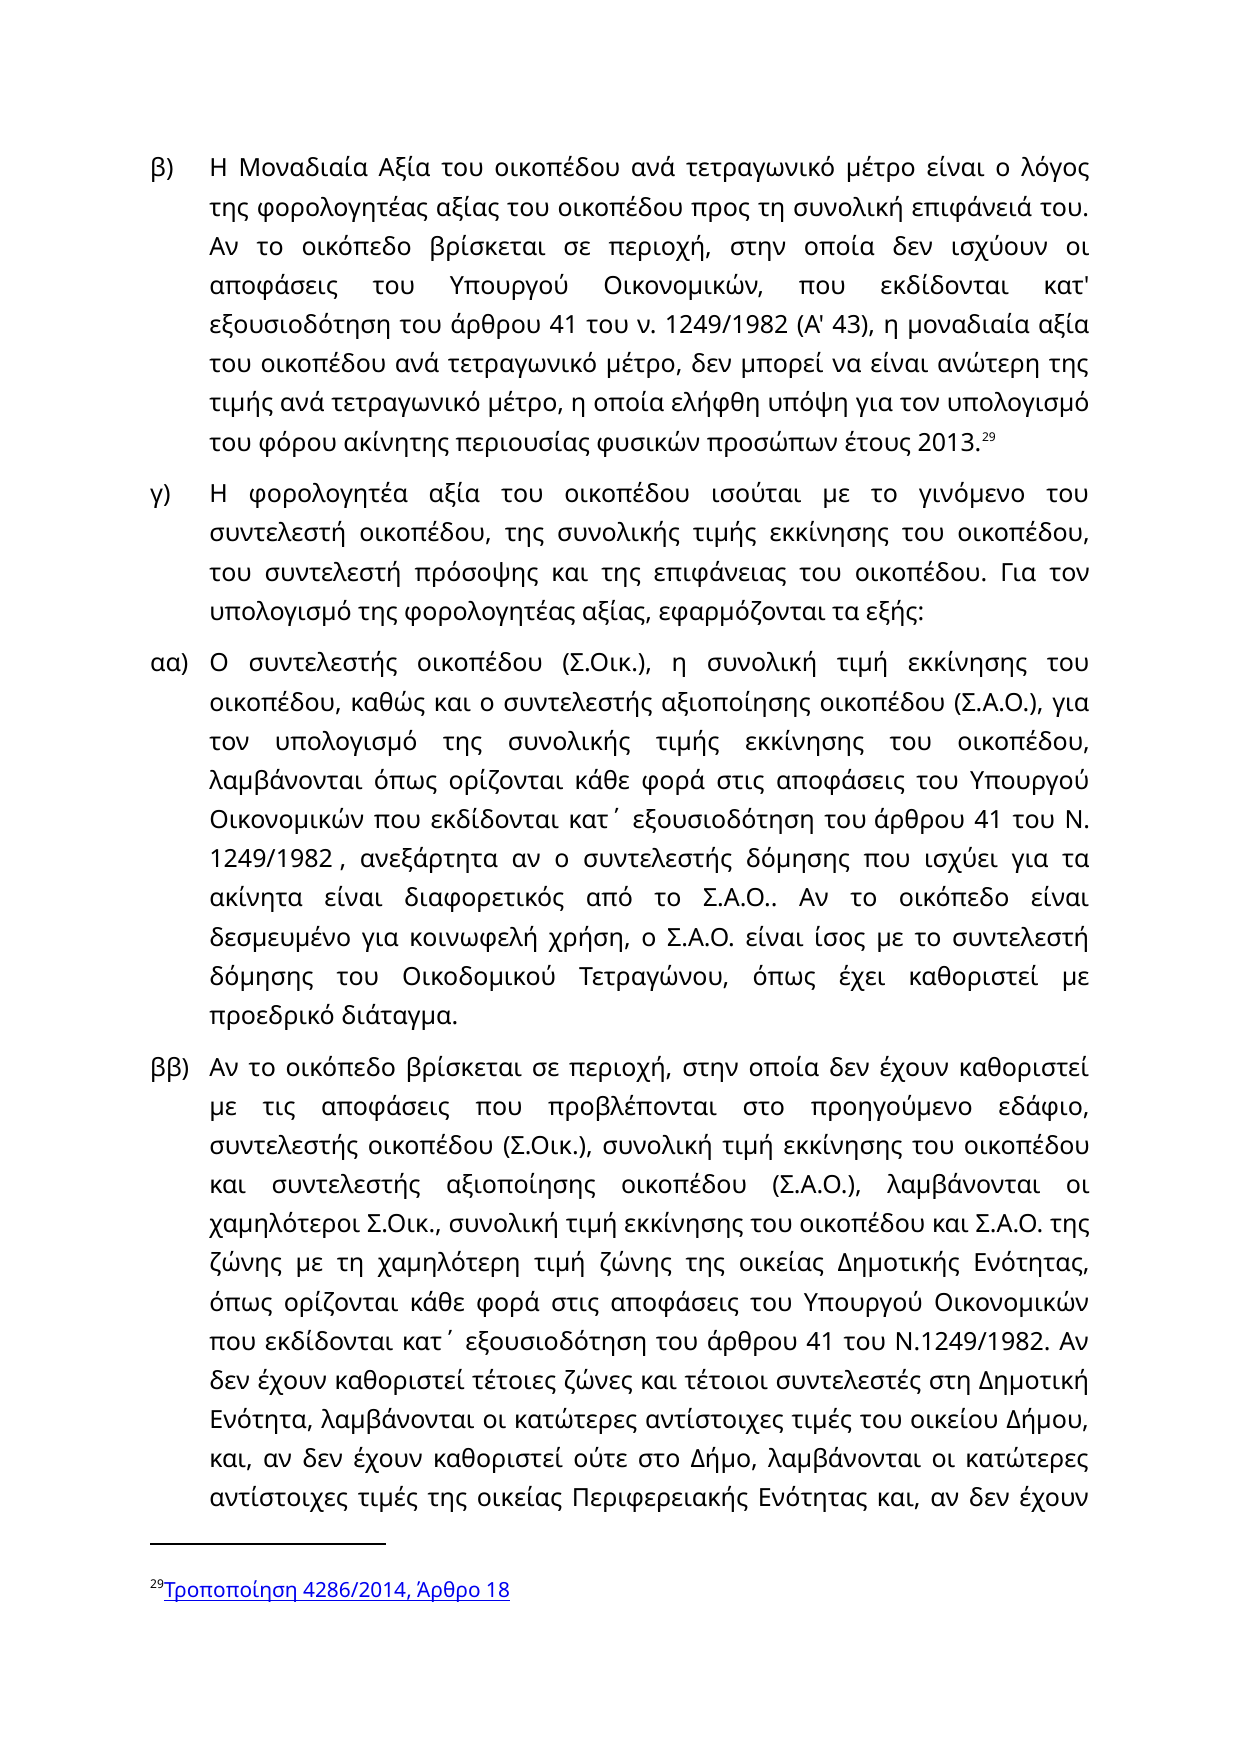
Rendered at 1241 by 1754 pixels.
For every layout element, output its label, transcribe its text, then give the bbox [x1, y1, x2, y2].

list ββ) Αν το οικόπεδο βρίσκεται σε περιοχή, στην οποία δεν έχουν καθοριστεί με τις αποφάσεις που προβλέπονται στο προηγούμενο εδάφιο, συντελεστής οικοπέδου (Σ.Οικ.), συνολική τιμή εκκίνησης του οικοπέδου και συντελεστής αξιοποίησης οικοπέδου (Σ.Α.Ο.), λαμβάνονται οι χαμηλότεροι Σ.Οικ., συνολική τιμή εκκίνησης του οικοπέδου και Σ.Α.Ο. της ζώνης με τη χαμηλότερη τιμή ζώνης της οικείας Δημοτικής Ενότητας, όπως ορίζονται κάθε φορά στις αποφάσεις του Υπουργού Οικονομικών που εκδίδονται κατ΄ εξουσιοδότηση του άρθρου 41 του Ν.1249/1982. Αν δεν έχουν καθοριστεί τέτοιες ζώνες και τέτοιοι συντελεστές στη Δημοτική Ενότητα, λαμβάνονται οι κατώτερες αντίστοιχες τιμές του οικείου Δήμου, και, αν δεν έχουν καθοριστεί ούτε στο Δήμο, λαμβάνονται οι κατώτερες αντίστοιχες τιμές της οικείας Περιφερειακής Ενότητας και, αν δεν έχουν [150, 1049, 1090, 1514]
text Τροποποίηση 4286/2014, Άρθρο 18 [150, 1576, 1090, 1604]
list β) Η Μοναδιαία Αξία του οικοπέδου ανά τετραγωνικό μέτρο είναι ο λόγος της φορολογητέας αξίας του οικοπέδου προς τη συνολική επιφάνειά του. Αν το οικόπεδο βρίσκεται σε περιοχή, στην οποία δεν ισχύουν οι αποφάσεις του Υπουργού Οικονομικών, που εκδίδονται κατ' εξουσιοδότηση του άρθρου 41 του ν. 1249/1982 (Α' 43), η μοναδιαία αξία του οικοπέδου ανά τετραγωνικό μέτρο, δεν μπορεί να είναι ανώτερη της τιμής ανά τετραγωνικό μέτρο, η οποία ελήφθη υπόψη για τον υπολογισμό του φόρου ακίνητης περιουσίας φυσικών προσώπων έτους 2013. [150, 150, 1090, 458]
list γ) Η φορολογητέα αξία του οικοπέδου ισούται με το γινόμενο του συντελεστή οικοπέδου, της συνολικής τιμής εκκίνησης του οικοπέδου, του συντελεστή πρόσοψης και της επιφάνειας του οικοπέδου. Για τον υπολογισμό της φορολογητέας αξίας, εφαρμόζονται τα εξής: [150, 476, 1090, 627]
list αα) Ο συντελεστής οικοπέδου (Σ.Οικ.), η συνολική τιμή εκκίνησης του οικοπέδου, καθώς και ο συντελεστής αξιοποίησης οικοπέδου (Σ.Α.Ο.), για τον υπολογισμό της συνολικής τιμής εκκίνησης του οικοπέδου, λαμβάνονται όπως ορίζονται κάθε φορά στις αποφάσεις του Υπουργού Οικονομικών που εκδίδονται κατ΄ εξουσιοδότηση του άρθρου 41 του Ν. 1249/1982 , ανεξάρτητα αν ο συντελεστής δόμησης που ισχύει για τα ακίνητα είναι διαφορετικός από το Σ.Α.Ο.. Αν το οικόπεδο είναι δεσμευμένο για κοινωφελή χρήση, ο Σ.Α.Ο. είναι ίσος με το συντελεστή δόμησης του Οικοδομικού Τετραγώνου, όπως έχει καθοριστεί με προεδρικό διάταγμα. [150, 645, 1090, 1032]
